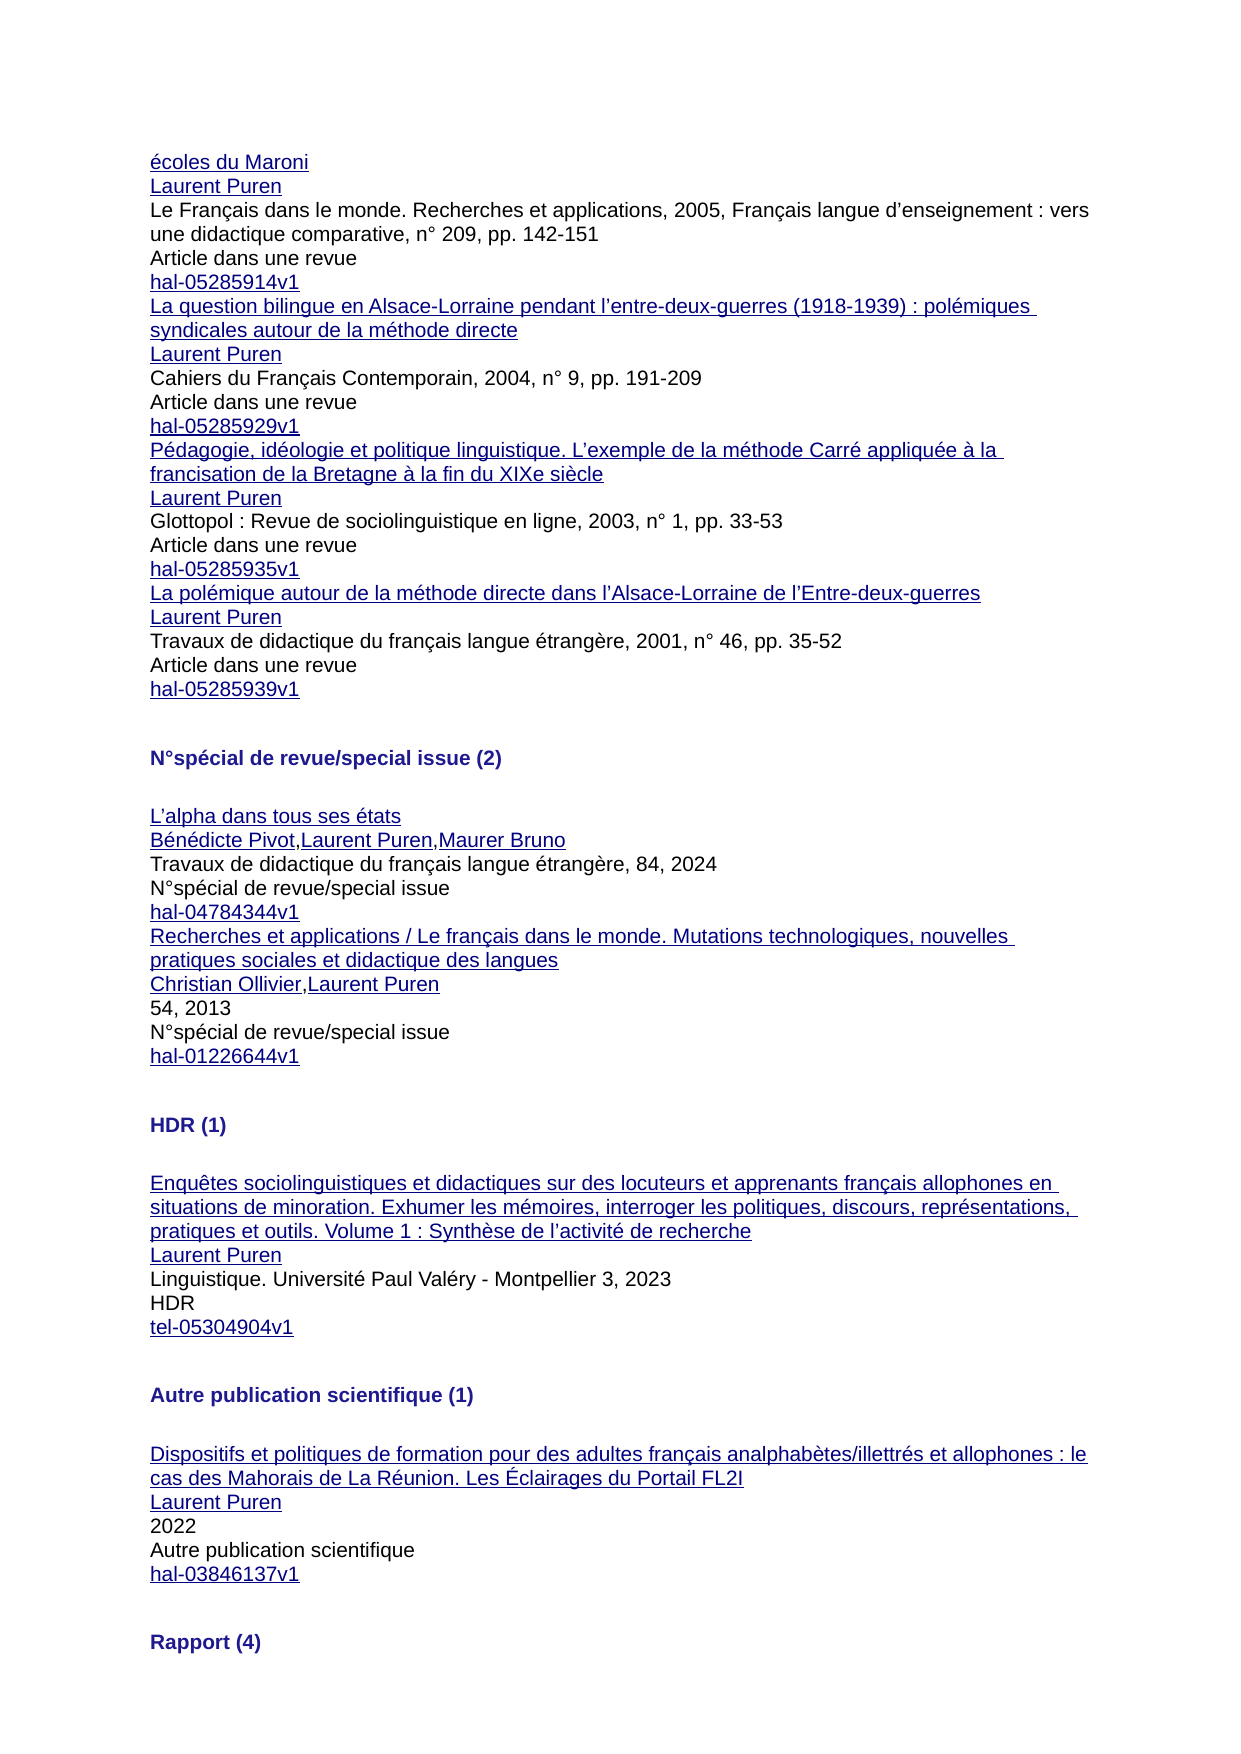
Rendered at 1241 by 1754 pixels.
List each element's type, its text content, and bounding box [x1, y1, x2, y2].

subtitle Rapport (4) [150, 1630, 1090, 1654]
table_cell écoles du Maroni Laurent Puren Le Français dans le monde. Recherches et applications, 2005, Français langue d’enseignement : vers une didactique comparative, n° 209, pp. 142-151 Article dans une revue hal-05285914v1 [150, 150, 1090, 294]
table_cell La polémique autour de la méthode directe dans l’Alsace-Lorraine de l’Entre-deux-guerres Laurent Puren Travaux de didactique du français langue étrangère, 2001, n° 46, pp. 35-52 Article dans une revue hal-05285939v1 [150, 581, 1090, 701]
table_header L’alpha dans tous ses états Bénédicte Pivot,Laurent Puren,Maurer Bruno Travaux de didactique du français langue étrangère, 84, 2024 N°spécial de revue/special issue hal-04784344v1 [150, 804, 1090, 924]
table_header Enquêtes sociolinguistiques et didactiques sur des locuteurs et apprenants français allophones en situations de minoration. Exhumer les mémoires, interroger les politiques, discours, représentations, pratiques et outils. Volume 1 : Synthèse de l’activité de recherche Laurent Puren Linguistique. Université Paul Valéry - Montpellier 3, 2023 HDR tel-05304904v1 [150, 1171, 1090, 1338]
table_header Dispositifs et politiques de formation pour des adultes français analphabètes/illettrés et allophones : le cas des Mahorais de La Réunion. Les Éclairages du Portail FL2I Laurent Puren 2022 Autre publication scientifique hal-03846137v1 [150, 1442, 1090, 1585]
subtitle Autre publication scientifique (1) [150, 1383, 1090, 1407]
subtitle HDR (1) [150, 1112, 1090, 1136]
table_cell Pédagogie, idéologie et politique linguistique. L’exemple de la méthode Carré appliquée à la francisation de la Bretagne à la fin du XIXe siècle Laurent Puren Glottopol : Revue de sociolinguistique en ligne, 2003, n° 1, pp. 33-53 Article dans une revue hal-05285935v1 [150, 438, 1090, 581]
subtitle N°spécial de revue/special issue (2) [150, 746, 1090, 770]
table_cell Recherches et applications / Le français dans le monde. Mutations technologiques, nouvelles pratiques sociales et didactique des langues Christian Ollivier,Laurent Puren 54, 2013 N°spécial de revue/special issue hal-01226644v1 [150, 924, 1090, 1068]
table_cell La question bilingue en Alsace-Lorraine pendant l’entre-deux-guerres (1918-1939) : polémiques syndicales autour de la méthode directe Laurent Puren Cahiers du Français Contemporain, 2004, n° 9, pp. 191-209 Article dans une revue hal-05285929v1 [150, 294, 1090, 437]
